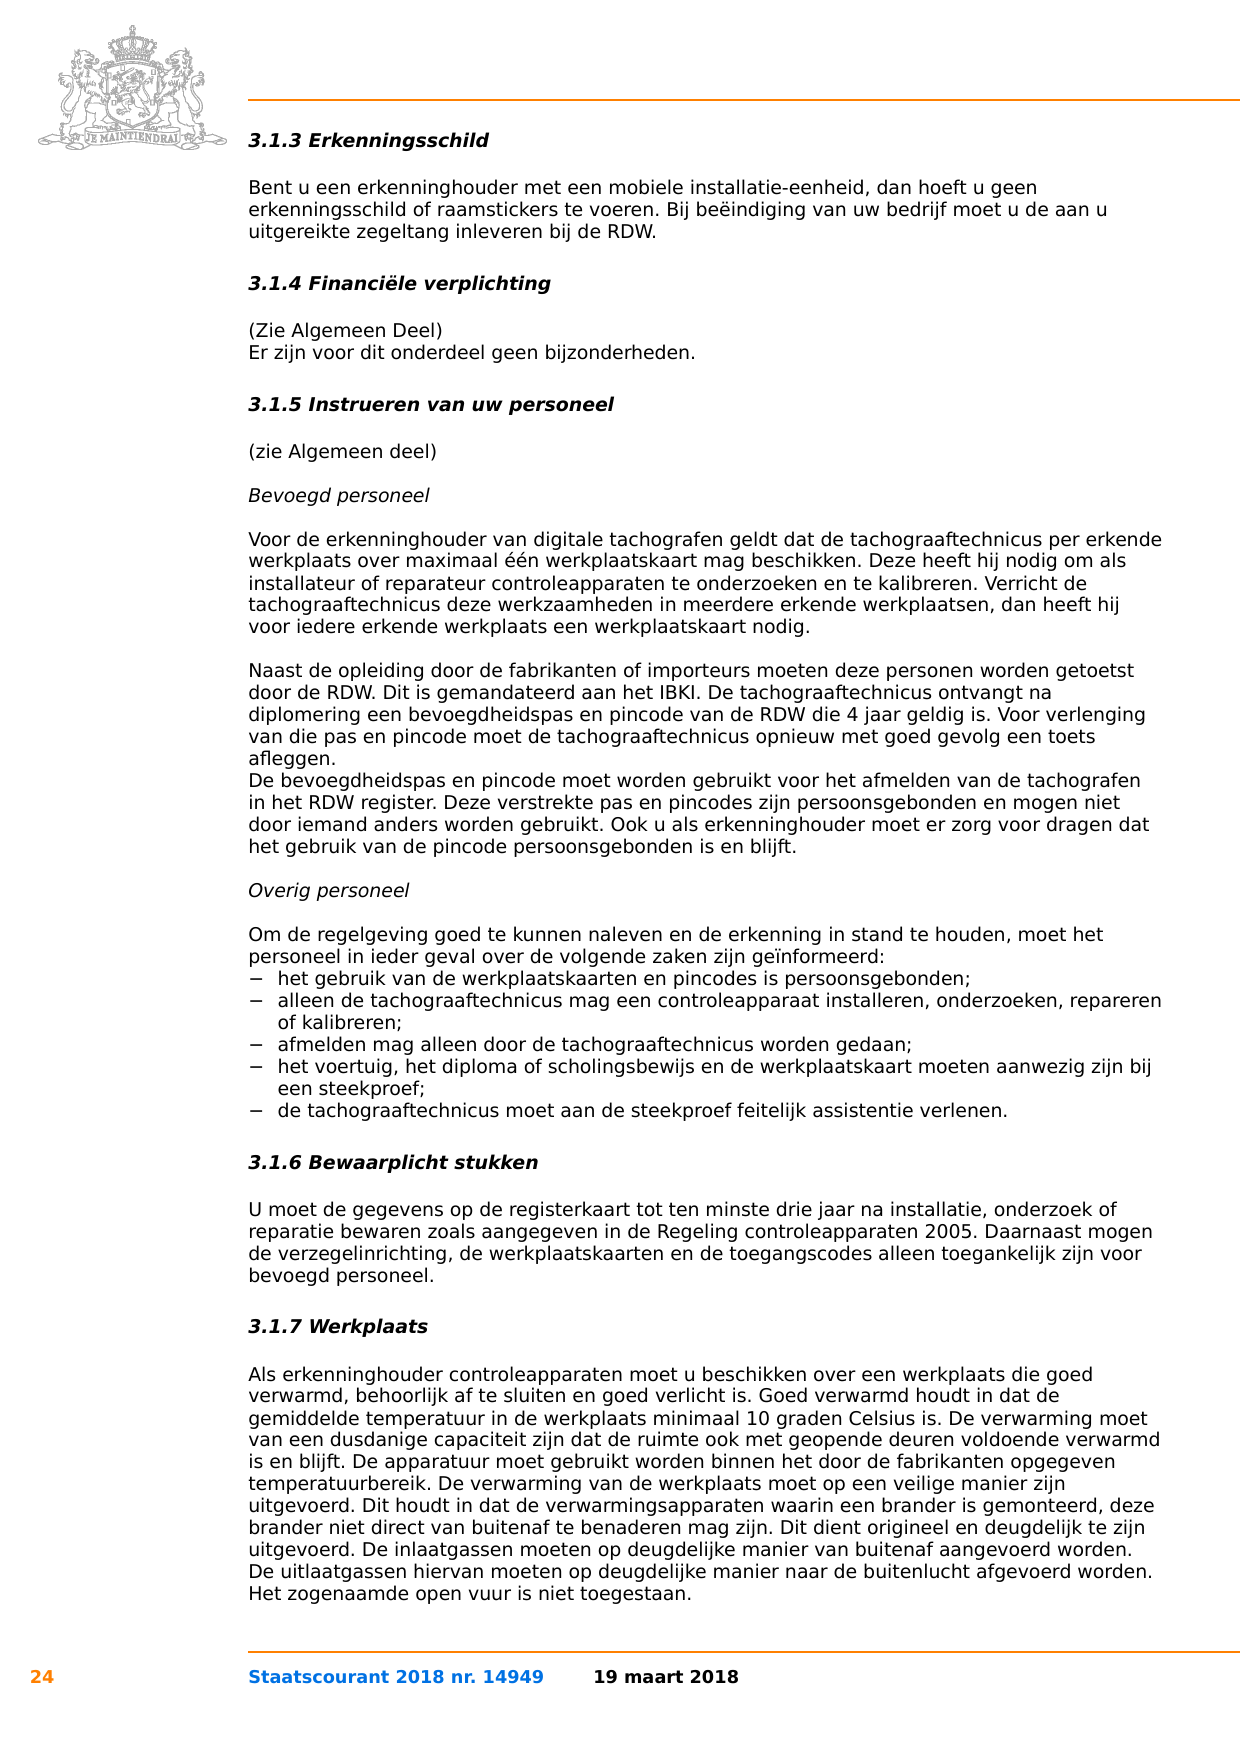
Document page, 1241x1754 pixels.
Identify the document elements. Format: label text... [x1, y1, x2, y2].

subtitle 3.1.7 Werkplaats [248, 1316, 1163, 1338]
picture [38, 25, 227, 150]
subtitle 3.1.6 Bewaarplicht stukken [248, 1152, 1163, 1173]
text Er zijn voor dit onderdeel geen bijzonderheden. [248, 342, 1163, 364]
subtitle 3.1.4 Financiële verplichting [248, 273, 1163, 295]
subtitle Bevoegd personeel [248, 484, 1163, 507]
text Naast de opleiding door de fabrikanten of importeurs moeten deze personen worden getoetst door de RDW. Dit is gemandateerd aan het IBKI. De tachograaftechnicus ontvangt na diplomering een bevoegdheidspas en pincode van de RDW die 4 jaar geldig is. Voor verlenging van die pas en pincode moet de tachograaftechnicus opnieuw met goed gevolg een toets afleggen. [248, 660, 1163, 770]
text Om de regelgeving goed te kunnen naleven en de erkenning in stand te houden, moet het personeel in ieder geval over de volgende zaken zijn geïnformeerd: [248, 924, 1163, 968]
subtitle 3.1.5 Instrueren van uw personeel [248, 394, 1163, 416]
text − afmelden mag alleen door de tachograaftechnicus worden gedaan; [248, 1034, 1163, 1056]
text − het voertuig, het diploma of scholingsbewijs en de werkplaatskaart moeten aanwezig zijn bij een steekproef; [248, 1056, 1163, 1099]
text − het gebruik van de werkplaatskaarten en pincodes is persoonsgebonden; [248, 968, 1163, 990]
text − alleen de tachograaftechnicus mag een controleapparaat installeren, onderzoeken, repareren of kalibreren; [248, 990, 1163, 1034]
text U moet de gegevens op de registerkaart tot ten minste drie jaar na installatie, onderzoek of reparatie bewaren zoals aangegeven in de Regeling controleapparaten 2005. Daarnaast mogen de verzegelinrichting, de werkplaatskaarten en de toegangscodes alleen toegankelijk zijn voor bevoegd personeel. [248, 1198, 1163, 1286]
text (zie Algemeen deel) [248, 441, 1163, 463]
text − de tachograaftechnicus moet aan de steekproef feitelijk assistentie verlenen. [248, 1099, 1163, 1122]
subtitle Overig personeel [248, 880, 1163, 902]
text (Zie Algemeen Deel) [248, 320, 1163, 342]
subtitle 3.1.3 Erkenningsschild [248, 130, 1163, 152]
text Bent u een erkenninghouder met een mobiele installatie-eenheid, dan hoeft u geen erkenningsschild of raamstickers te voeren. Bij beëindiging van uw bedrijf moet u de aan u uitgereikte zegeltang inleveren bij de RDW. [248, 177, 1163, 243]
text Als erkenninghouder controleapparaten moet u beschikken over een werkplaats die goed verwarmd, behoorlijk af te sluiten en goed verlicht is. Goed verwarmd houdt in dat de gemiddelde temperatuur in de werkplaats minimaal 10 graden Celsius is. De verwarming moet van een dusdanige capaciteit zijn dat de ruimte ook met geopende deuren voldoende verwarmd is en blijft. De apparatuur moet gebruikt worden binnen het door de fabrikanten opgegeven temperatuurbereik. De verwarming van de werkplaats moet op een veilige manier zijn uitgevoerd. Dit houdt in dat de verwarmingsapparaten waarin een brander is gemonteerd, deze brander niet direct van buitenaf te benaderen mag zijn. Dit dient origineel en deugdelijk te zijn uitgevoerd. De inlaatgassen moeten op deugdelijke manier van buitenaf aangevoerd worden. De uitlaatgassen hiervan moeten op deugdelijke manier naar de buitenlucht afgevoerd worden. Het zogenaamde open vuur is niet toegestaan. [248, 1363, 1163, 1605]
text De bevoegdheidspas en pincode moet worden gebruikt voor het afmelden van de tachografen in het RDW register. Deze verstrekte pas en pincodes zijn persoonsgebonden en mogen niet door iemand anders worden gebruikt. Ook u als erkenninghouder moet er zorg voor dragen dat het gebruik van de pincode persoonsgebonden is en blijft. [248, 770, 1163, 858]
text Voor de erkenninghouder van digitale tachografen geldt dat de tachograaftechnicus per erkende werkplaats over maximaal één werkplaatskaart mag beschikken. Deze heeft hij nodig om als installateur of reparateur controleapparaten te onderzoeken en te kalibreren. Verricht de tachograaftechnicus deze werkzaamheden in meerdere erkende werkplaatsen, dan heeft hij voor iedere erkende werkplaats een werkplaatskaart nodig. [248, 528, 1163, 638]
